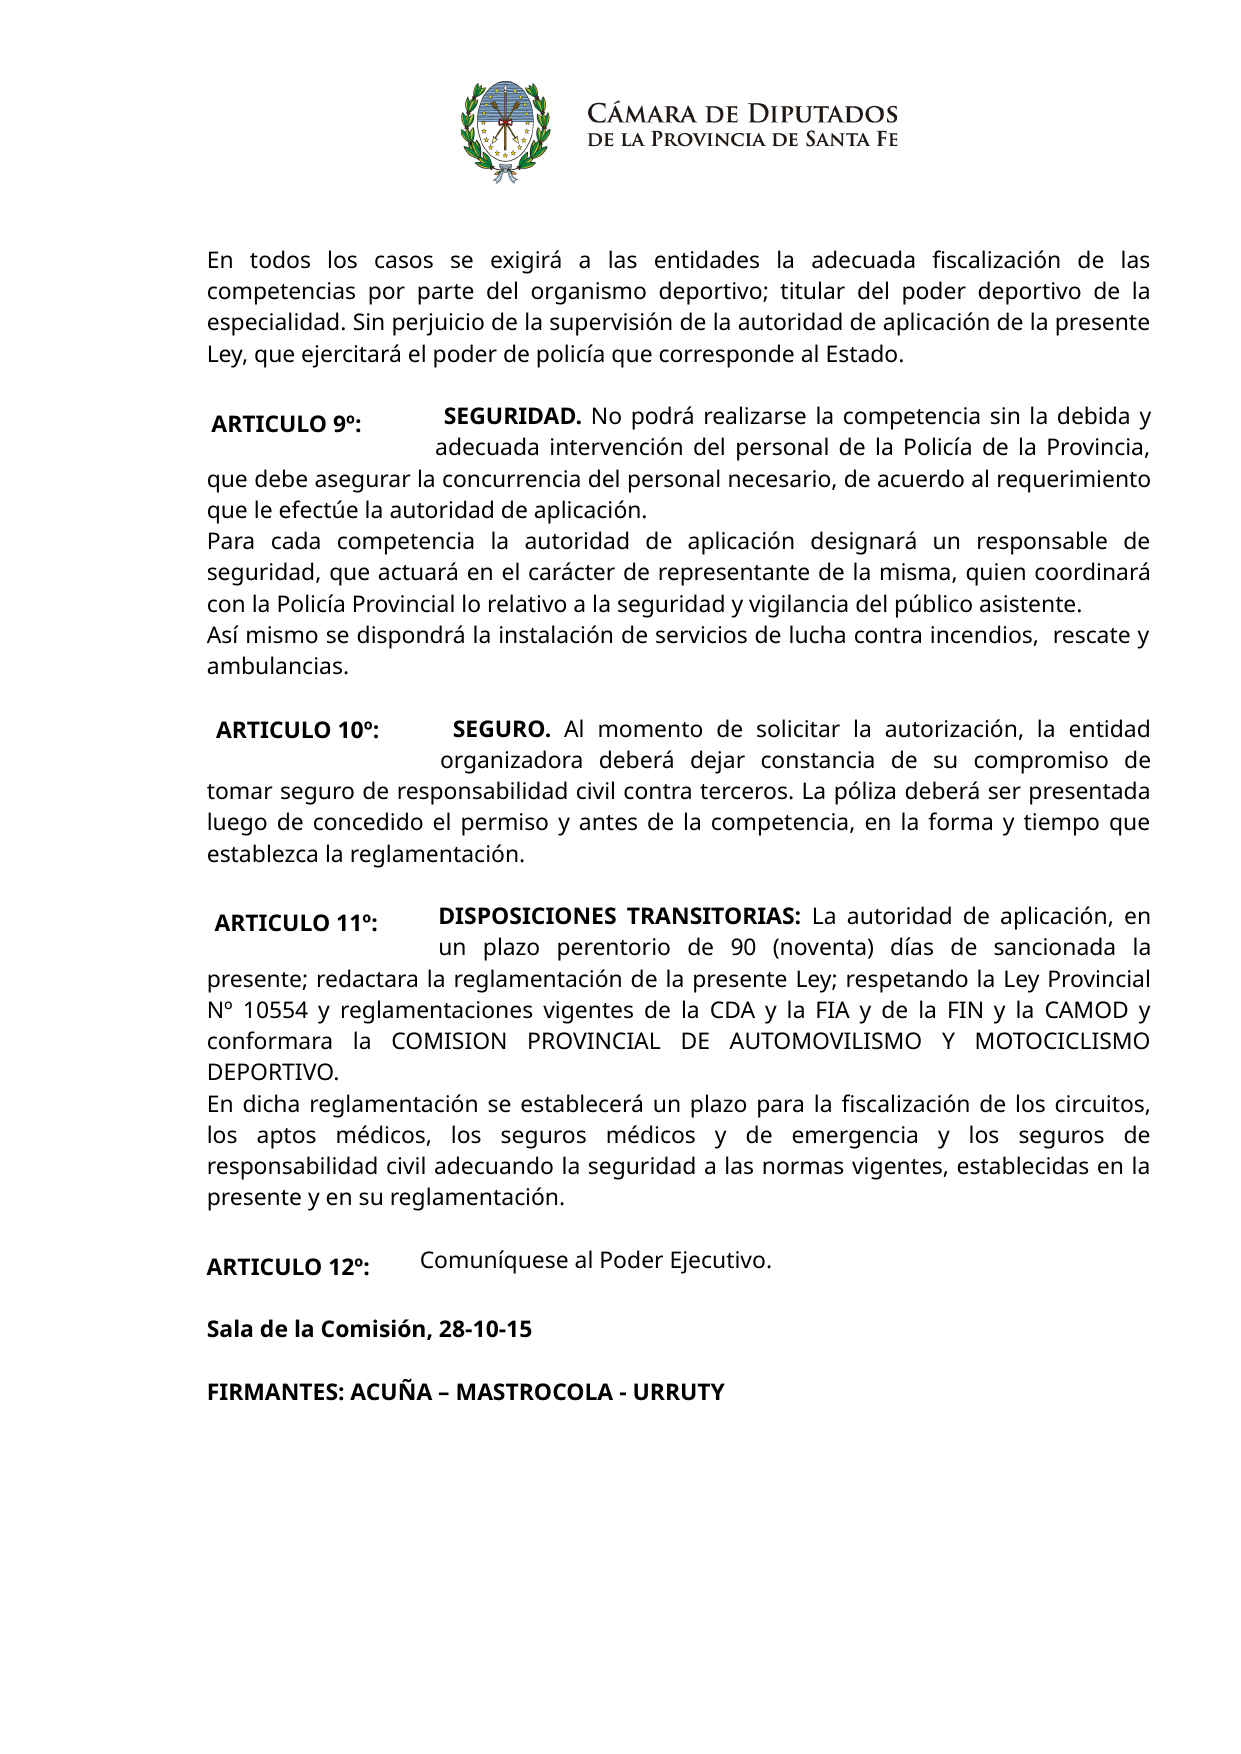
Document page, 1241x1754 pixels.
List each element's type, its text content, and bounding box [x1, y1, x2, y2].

text SEGURO. Al momento de solicitar la autorización, la entidad organizadora deberá dejar constancia de su compromiso de tomar seguro de responsabilidad civil contra terceros. La póliza deberá ser presentada luego de concedido el permiso y antes de la competencia, en la forma y tiempo que establezca la reglamentación. [207, 712, 1152, 869]
text Para cada competencia la autoridad de aplicación designará un responsable de seguridad, que actuará en el carácter de representante de la misma, quien coordinará con la Policía Provincial lo relativo a la seguridad y vigilancia del público asistente. [207, 525, 1152, 619]
text Sala de la Comisión, 28-10-15 [207, 1313, 1152, 1344]
text ARTICULO 11º: [214, 907, 423, 938]
text Así mismo se dispondrá la instalación de servicios de lucha contra incendios, rescate y ambulancias. [207, 619, 1152, 681]
text En dicha reglamentación se establecerá un plazo para la fiscalización de los circuitos, los aptos médicos, los seguros médicos y de emergencia y los seguros de responsabilidad civil adecuando la seguridad a las normas vigentes, establecidas en la presente y en su reglamentación. [207, 1087, 1152, 1212]
text DISPOSICIONES TRANSITORIAS: La autoridad de aplicación, en un plazo perentorio de 90 (noventa) días de sancionada la presente; redactara la reglamentación de la presente Ley; respetando la Ley Provincial Nº 10554 y reglamentaciones vigentes de la CDA y la FIA y de la FIN y la CAMOD y conformara la COMISION PROVINCIAL DE AUTOMOVILISMO Y MOTOCICLISMO DEPORTIVO. [207, 900, 1152, 1087]
text Comuníquese al Poder Ejecutivo. [207, 1244, 1152, 1282]
picture [460, 81, 898, 184]
text ARTICULO 12º: [206, 1250, 405, 1282]
text En todos los casos se exigirá a las entidades la adecuada fiscalización de las competencias por parte del organismo deportivo; titular del poder deportivo de la especialidad. Sin perjuicio de la supervisión de la autoridad de aplicación de la presente Ley, que ejercitará el poder de policía que corresponde al Estado. [207, 244, 1152, 369]
text FIRMANTES: ACUÑA – MASTROCOLA - URRUTY [207, 1376, 1152, 1407]
text ARTICULO 9º: [211, 408, 420, 439]
text SEGURIDAD. No podrá realizarse la competencia sin la debida y adecuada intervención del personal de la Policía de la Provincia, que debe asegurar la concurrencia del personal necesario, de acuerdo al requerimiento que le efectúe la autoridad de aplicación. [207, 400, 1152, 525]
text ARTICULO 10º: [216, 714, 425, 745]
